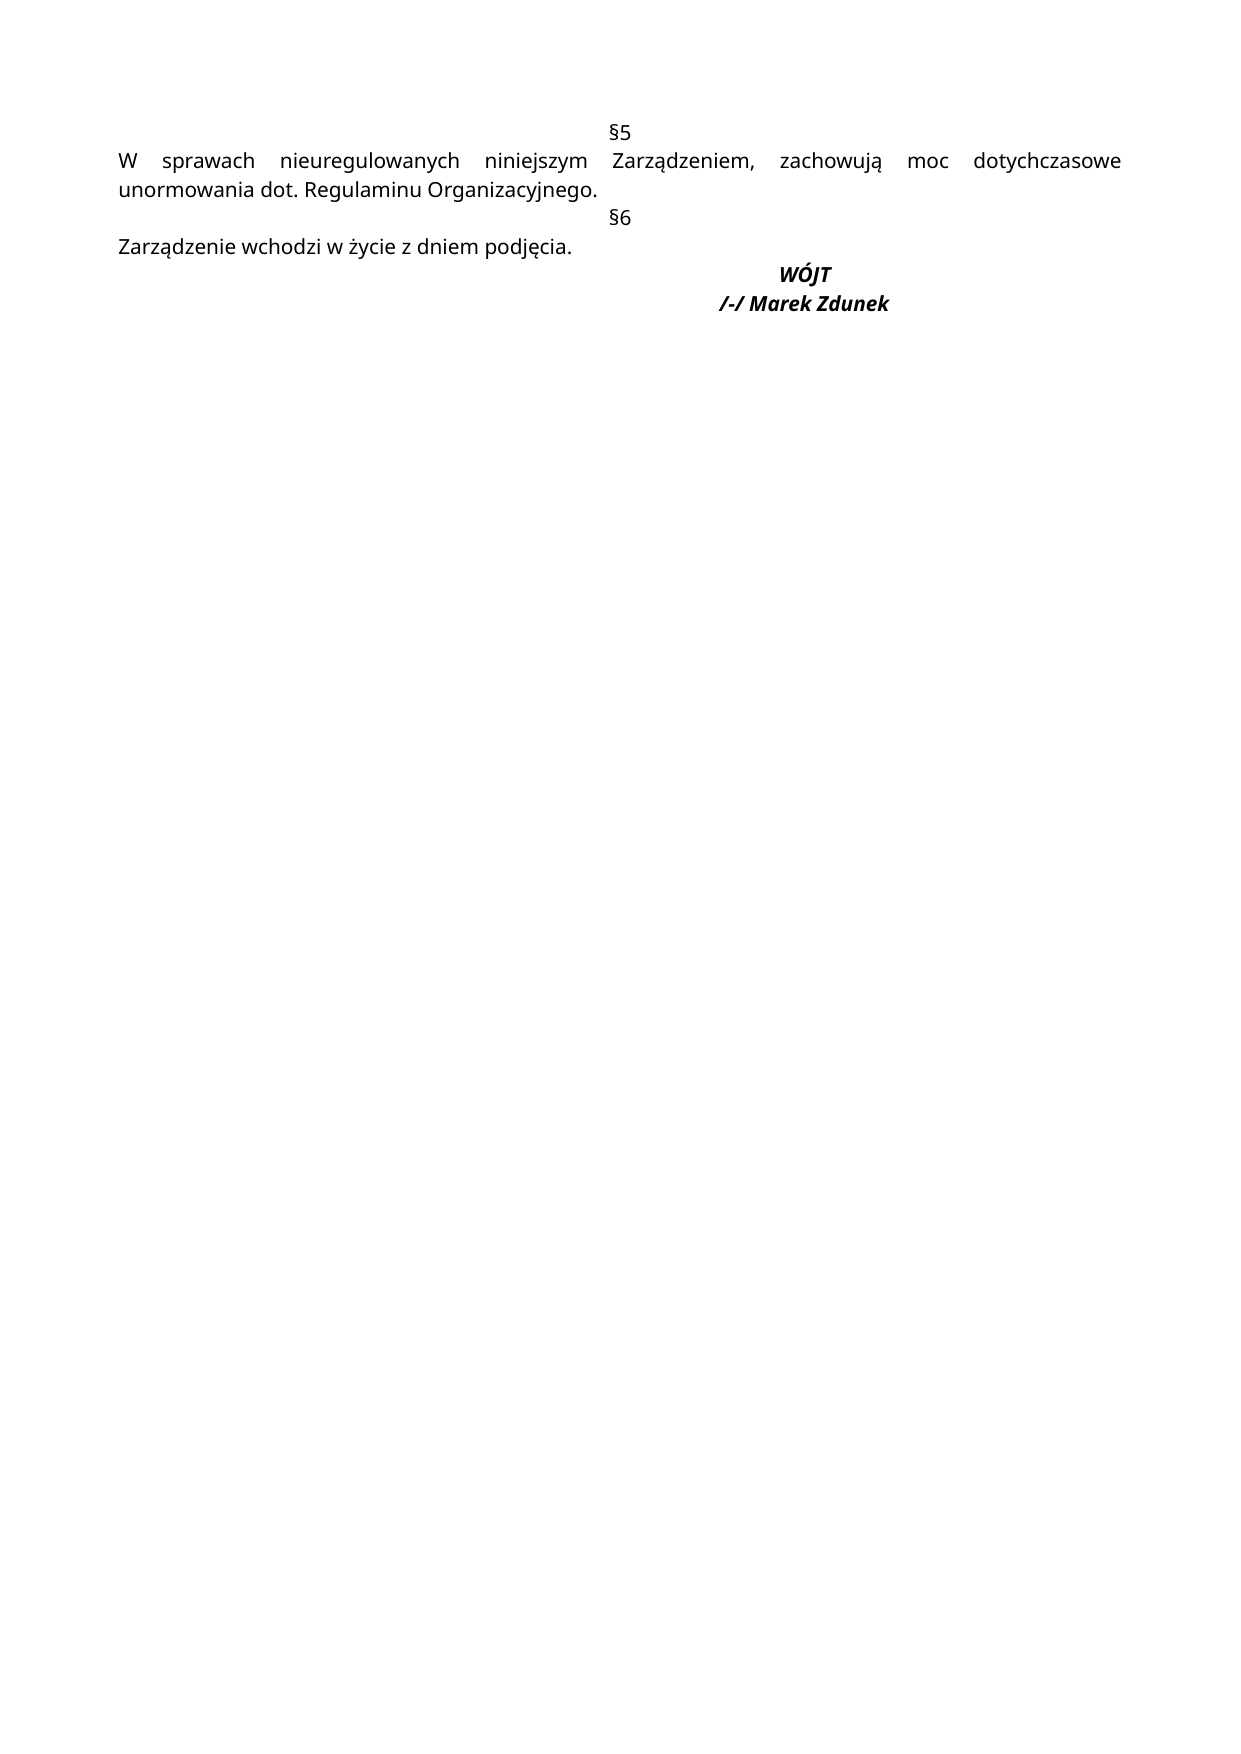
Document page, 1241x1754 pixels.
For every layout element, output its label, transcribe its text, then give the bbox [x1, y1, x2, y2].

text /-/ Marek Zdunek [118, 289, 1122, 317]
text W sprawach nieuregulowanych niniejszym Zarządzeniem, zachowują moc dotychczasowe unormowania dot. Regulaminu Organizacyjnego. [118, 147, 1122, 203]
text Zarządzenie wchodzi w życie z dniem podjęcia. [118, 232, 1122, 260]
text §6 [118, 203, 1122, 232]
text WÓJT [118, 260, 1122, 289]
text §5 [118, 118, 1122, 147]
